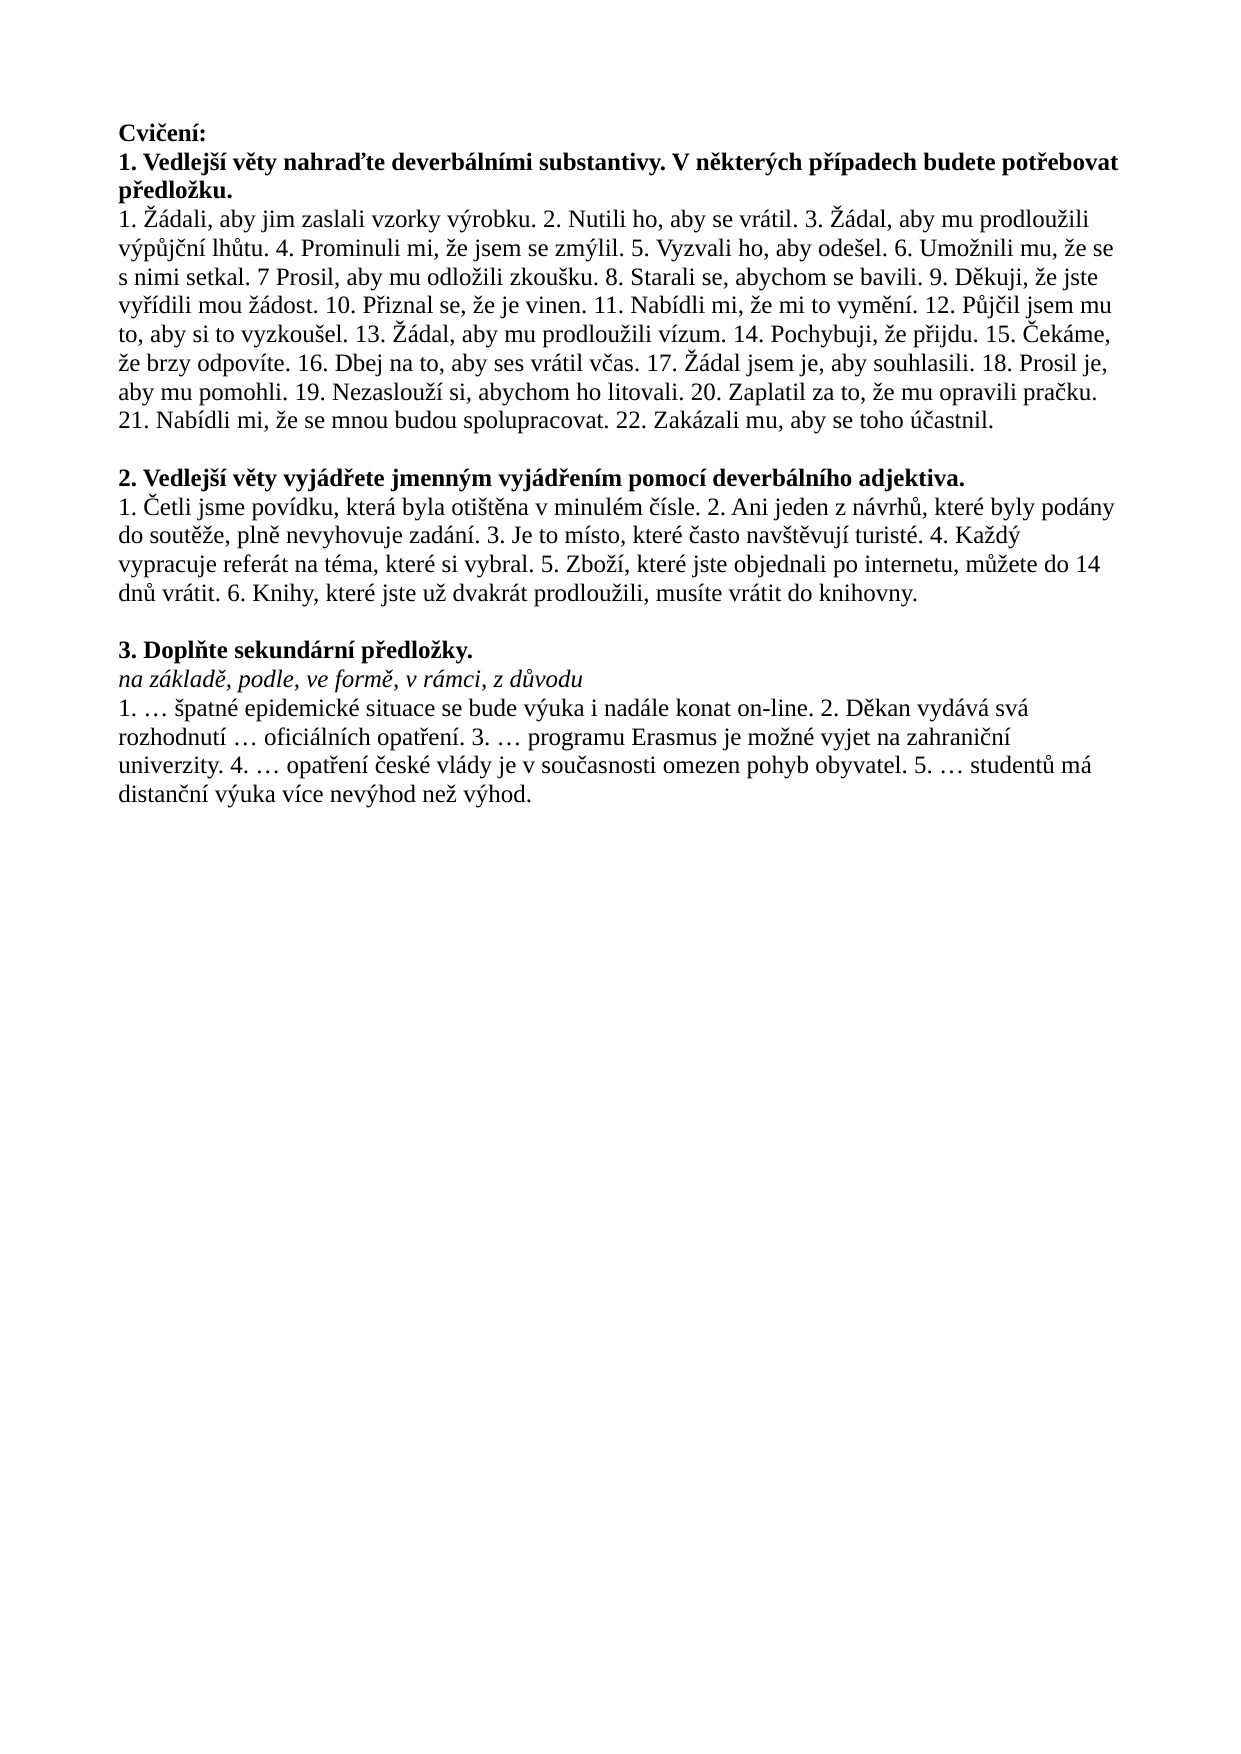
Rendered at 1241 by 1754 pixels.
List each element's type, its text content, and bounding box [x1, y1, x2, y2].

text 1. Žádali, aby jim zaslali vzorky výrobku. 2. Nutili ho, aby se vrátil. 3. Žádal, aby mu prodloužili výpůjční lhůtu. 4. Prominuli mi, že jsem se zmýlil. 5. Vyzvali ho, aby odešel. 6. Umožnili mu, že se s nimi setkal. 7 Prosil, aby mu odložili zkoušku. 8. Starali se, abychom se bavili. 9. Děkuji, že jste vyřídili mou žádost. 10. Přiznal se, že je vinen. 11. Nabídli mi, že mi to vymění. 12. Půjčil jsem mu to, aby si to vyzkoušel. 13. Žádal, aby mu prodloužili vízum. 14. Pochybuji, že přijdu. 15. Čekáme, že brzy odpovíte. 16. Dbej na to, aby ses vrátil včas. 17. Žádal jsem je, aby souhlasili. 18. Prosil je, aby mu pomohli. 19. Nezaslouží si, abychom ho litovali. 20. Zaplatil za to, že mu opravili pračku. 21. Nabídli mi, že se mnou budou spolupracovat. 22. Zakázali mu, aby se toho účastnil. [118, 204, 1122, 434]
text 3. Doplňte sekundární předložky. [118, 636, 1122, 664]
text Cvičení: [118, 118, 1122, 147]
text 2. Vedlejší věty vyjádřete jmenným vyjádřením pomocí deverbálního adjektiva. [118, 463, 1122, 492]
text 1. … špatné epidemické situace se bude výuka i nadále konat on-line. 2. Děkan vydává svá rozhodnutí … oficiálních opatření. 3. … programu Erasmus je možné vyjet na zahraniční univerzity. 4. … opatření české vlády je v současnosti omezen pohyb obyvatel. 5. … studentů má distanční výuka více nevýhod než výhod. [118, 693, 1122, 808]
text 1. Vedlejší věty nahraďte deverbálními substantivy. V některých případech budete potřebovat předložku. [118, 147, 1122, 204]
text 1. Četli jsme povídku, která byla otištěna v minulém čísle. 2. Ani jeden z návrhů, které byly podány do soutěže, plně nevyhovuje zadání. 3. Je to místo, které často navštěvují turisté. 4. Každý vypracuje referát na téma, které si vybral. 5. Zboží, které jste objednali po internetu, můžete do 14 dnů vrátit. 6. Knihy, které jste už dvakrát prodloužili, musíte vrátit do knihovny. [118, 492, 1122, 607]
text na základě, podle, ve formě, v rámci, z důvodu [118, 664, 1122, 693]
